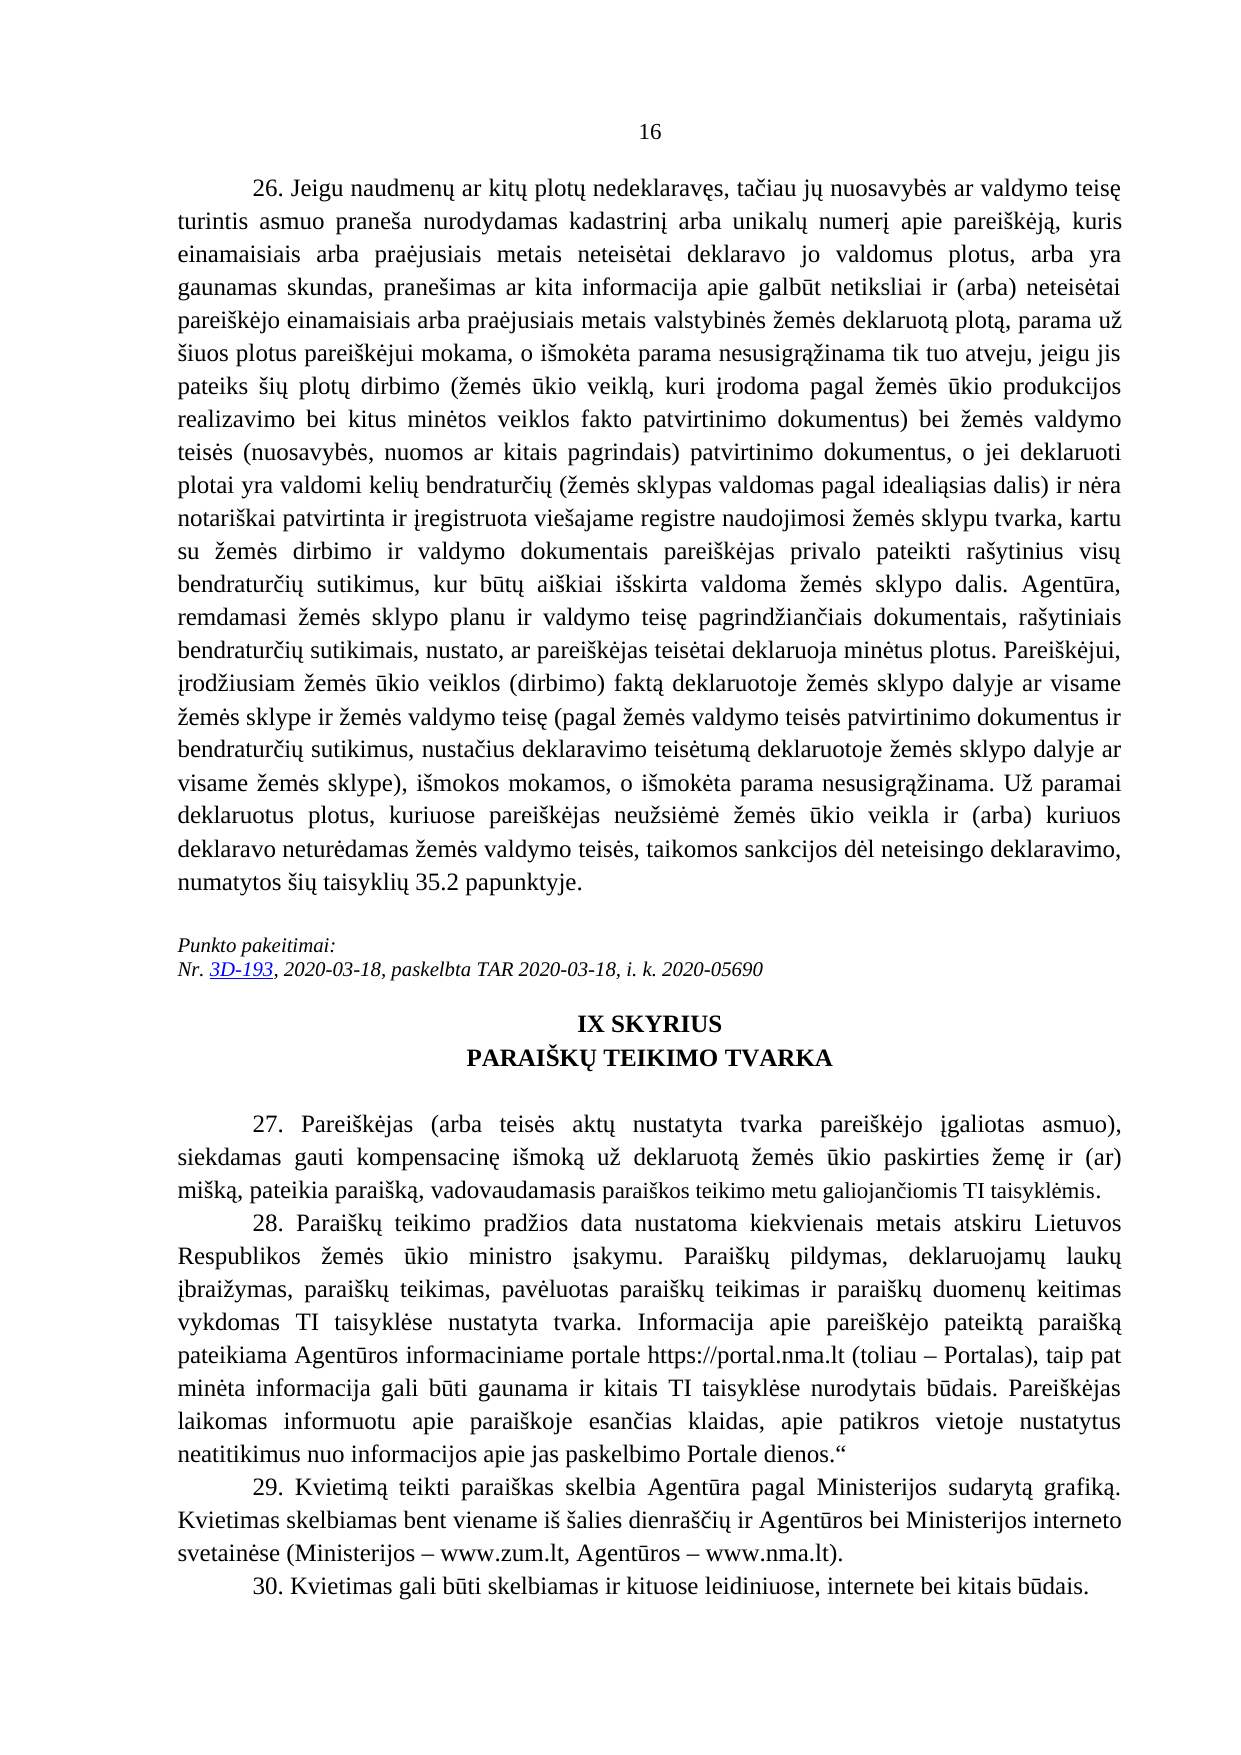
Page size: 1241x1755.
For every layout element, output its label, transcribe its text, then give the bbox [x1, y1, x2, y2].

text 30. Kvietimas gali būti skelbiamas ir kituose leidiniuose, internete bei kitais būdais. [177, 1571, 1122, 1600]
text Punkto pakeitimai: [177, 933, 1122, 957]
text Nr. 3D-193, 2020-03-18, paskelbta TAR 2020-03-18, i. k. 2020-05690 [177, 957, 1122, 981]
text PARAIŠKŲ TEIKIMO TVARKA [177, 1043, 1122, 1071]
text 28. Paraiškų teikimo pradžios data nustatoma kiekvienais metais atskiru Lietuvos Respublikos žemės ūkio ministro įsakymu. Paraiškų pildymas, deklaruojamų laukų įbraižymas, paraiškų teikimas, pavėluotas paraiškų teikimas ir paraiškų duomenų keitimas vykdomas TI taisyklėse nustatyta tvarka. Informacija apie pareiškėjo pateiktą paraišką pateikiama Agentūros informaciniame portale https://portal.nma.lt (toliau – Portalas), taip pat minėta informacija gali būti gaunama ir kitais TI taisyklėse nurodytais būdais. Pareiškėjas laikomas informuotu apie paraiškoje esančias klaidas, apie patikros vietoje nustatytus neatitikimus nuo informacijos apie jas paskelbimo Portale dienos.“ [177, 1208, 1122, 1468]
text IX SKYRIUS [177, 1009, 1122, 1038]
text 29. Kvietimą teikti paraiškas skelbia Agentūra pagal Ministerijos sudarytą grafiką. Kvietimas skelbiamas bent viename iš šalies dienraščių ir Agentūros bei Ministerijos interneto svetainėse (Ministerijos – www.zum.lt, Agentūros – www.nma.lt). [177, 1472, 1122, 1567]
text 27. Pareiškėjas (arba teisės aktų nustatyta tvarka pareiškėjo įgaliotas asmuo), siekdamas gauti kompensacinę išmoką už deklaruotą žemės ūkio paskirties žemę ir (ar) mišką, pateikia paraišką, vadovaudamasis paraiškos teikimo metu galiojančiomis TI taisyklėmis. [177, 1109, 1122, 1203]
text 26. Jeigu naudmenų ar kitų plotų nedeklaravęs, tačiau jų nuosavybės ar valdymo teisę turintis asmuo praneša nurodydamas kadastrinį arba unikalų numerį apie pareiškėją, kuris einamaisiais arba praėjusiais metais neteisėtai deklaravo jo valdomus plotus, arba yra gaunamas skundas, pranešimas ar kita informacija apie galbūt netiksliai ir (arba) neteisėtai pareiškėjo einamaisiais arba praėjusiais metais valstybinės žemės deklaruotą plotą, parama už šiuos plotus pareiškėjui mokama, o išmokėta parama nesusigrąžinama tik tuo atveju, jeigu jis pateiks šių plotų dirbimo (žemės ūkio veiklą, kuri įrodoma pagal žemės ūkio produkcijos realizavimo bei kitus minėtos veiklos fakto patvirtinimo dokumentus) bei žemės valdymo teisės (nuosavybės, nuomos ar kitais pagrindais) patvirtinimo dokumentus, o jei deklaruoti plotai yra valdomi kelių bendraturčių (žemės sklypas valdomas pagal idealiąsias dalis) ir nėra notariškai patvirtinta ir įregistruota viešajame registre naudojimosi žemės sklypu tvarka, kartu su žemės dirbimo ir valdymo dokumentais pareiškėjas privalo pateikti rašytinius visų bendraturčių sutikimus, kur būtų aiškiai išskirta valdoma žemės sklypo dalis. Agentūra, remdamasi žemės sklypo planu ir valdymo teisę pagrindžiančiais dokumentais, rašytiniais bendraturčių sutikimais, nustato, ar pareiškėjas teisėtai deklaruoja minėtus plotus. Pareiškėjui, įrodžiusiam žemės ūkio veiklos (dirbimo) faktą deklaruotoje žemės sklypo dalyje ar visame žemės sklype ir žemės valdymo teisę (pagal žemės valdymo teisės patvirtinimo dokumentus ir bendraturčių sutikimus, nustačius deklaravimo teisėtumą deklaruotoje žemės sklypo dalyje ar visame žemės sklype), išmokos mokamos, o išmokėta parama nesusigrąžinama. Už paramai deklaruotus plotus, kuriuose pareiškėjas neužsiėmė žemės ūkio veikla ir (arba) kuriuos deklaravo neturėdamas žemės valdymo teisės, taikomos sankcijos dėl neteisingo deklaravimo, numatytos šių taisyklių 35.2 papunktyje. [177, 173, 1122, 895]
